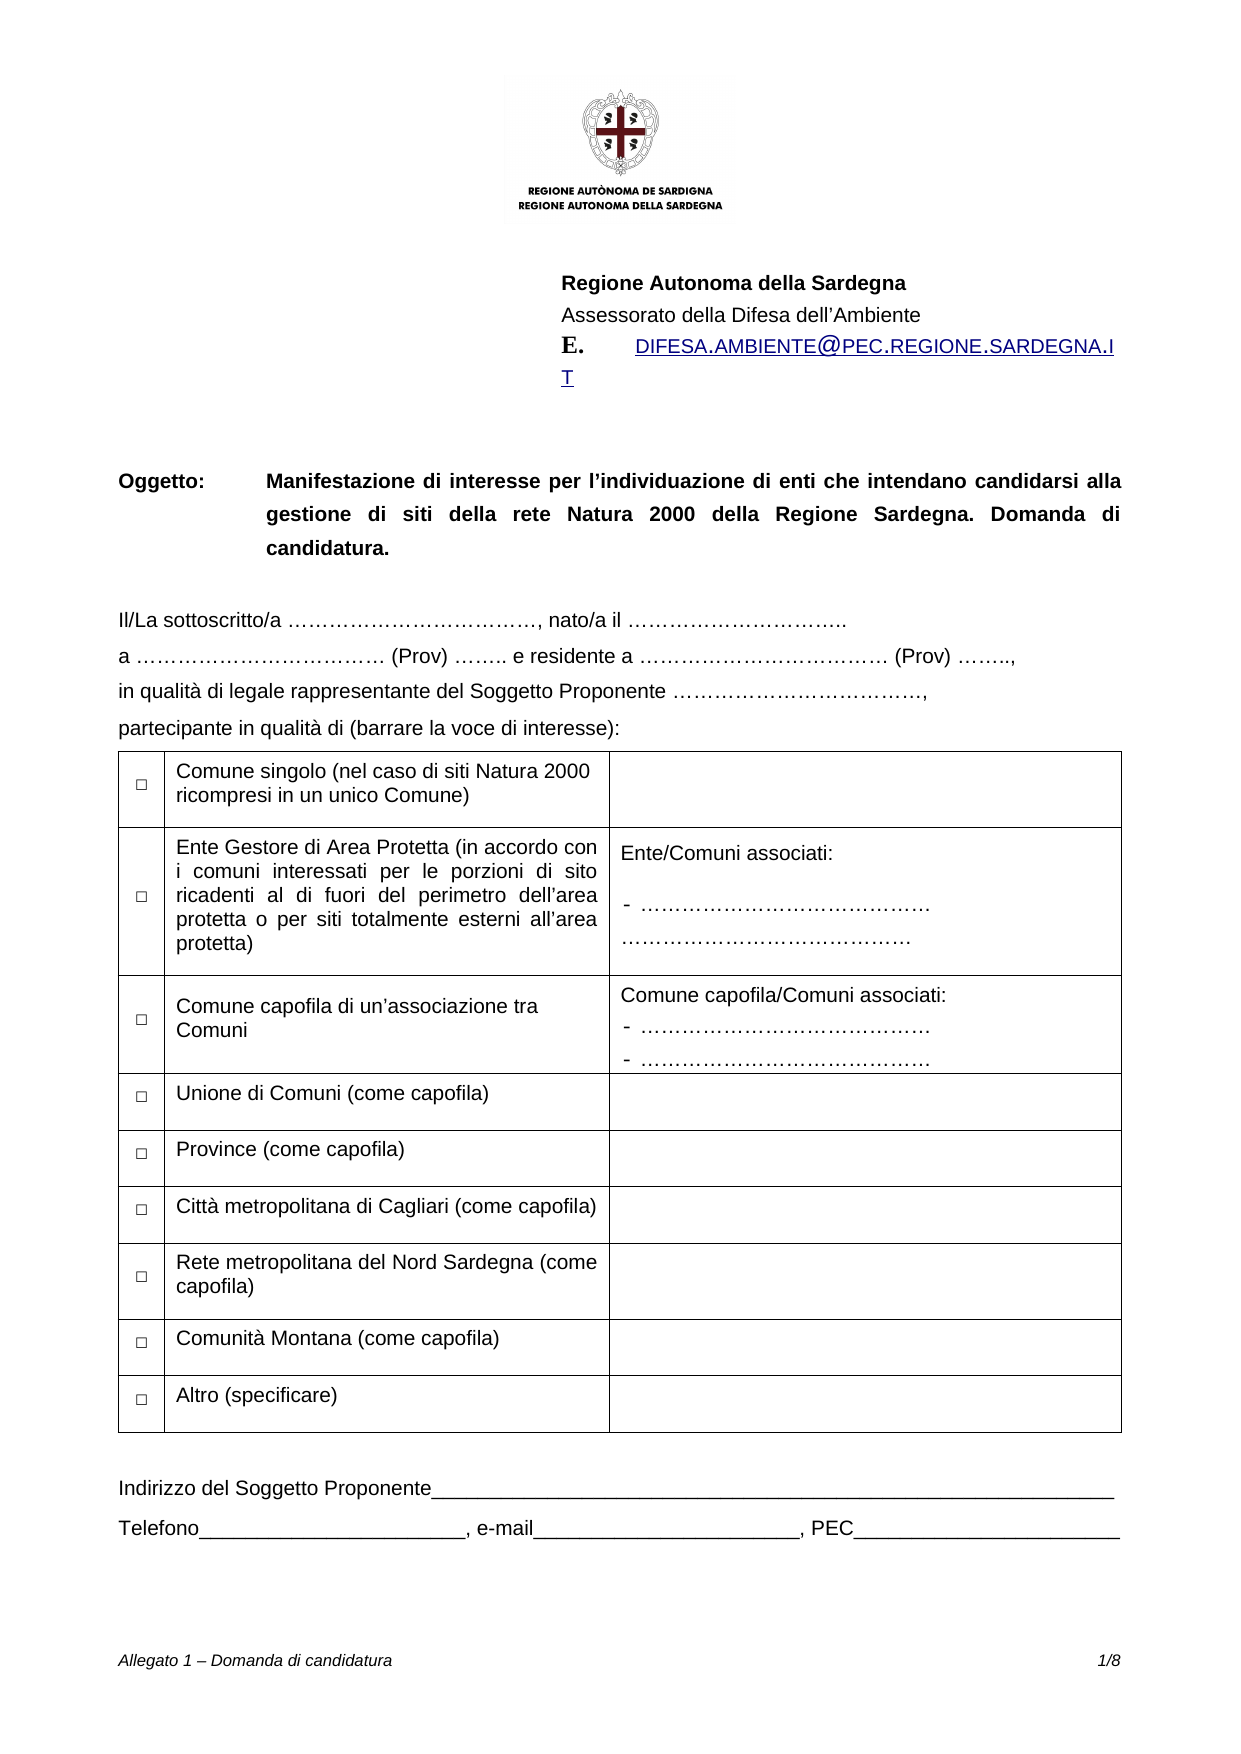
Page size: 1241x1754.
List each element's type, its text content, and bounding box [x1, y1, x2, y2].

table_cell ☐ [119, 1187, 164, 1243]
text Indirizzo del Soggetto Proponente___________________________________________________________ [118, 1469, 1122, 1502]
text Assessorato della Difesa dell’Ambiente [561, 297, 1122, 328]
text Telefono_______________________, e-mail_______________________, PEC_______________________ [118, 1508, 1122, 1542]
table_cell Rete metropolitana del Nord Sardegna (come capofila) [165, 1244, 609, 1319]
table_cell Ente Gestore di Area Protetta (in accordo con i comuni interessati per le porzioni di sito ricadenti al di fuori del perimetro dell’area protetta o per siti totalmente esterni all’area protetta) [165, 828, 609, 975]
table_header Comune singolo (nel caso di siti Natura 2000 ricompresi in un unico Comune) [165, 752, 609, 827]
table_cell Ente/Comuni associati: …………………………………… …………………………………… [610, 828, 1121, 975]
table_header [610, 752, 1121, 827]
text a ……………………………… (Prov) …….. e residente a ……………………………… (Prov) …….., [118, 643, 1122, 667]
table_cell Comune capofila/Comuni associati: …………………………………… …………………………………… [610, 976, 1121, 1073]
table_cell ☐ [119, 976, 164, 1073]
table_cell Unione di Comuni (come capofila) [165, 1074, 609, 1130]
text Oggetto: Manifestazione di interesse per l’individuazione di enti che intendano candidarsi alla gestione di siti della rete Natura 2000 della Regione Sardegna. Domanda di candidatura. [118, 462, 1122, 562]
text partecipante in qualità di (barrare la voce di interesse): [118, 715, 1122, 739]
table_header ☐ [119, 752, 164, 827]
table_cell Altro (specificare) [165, 1376, 609, 1432]
table_cell ☐ [119, 1320, 164, 1375]
table_cell [610, 1376, 1121, 1432]
table_cell Province (come capofila) [165, 1131, 609, 1186]
table_cell ☐ [119, 1376, 164, 1432]
table_cell ☐ [119, 1074, 164, 1130]
table_cell [610, 1187, 1121, 1243]
table_cell [610, 1074, 1121, 1130]
text in qualità di legale rappresentante del Soggetto Proponente ………………………………, [118, 679, 1122, 703]
table_cell ☐ [119, 1244, 164, 1319]
table_cell ☐ [119, 1131, 164, 1186]
table_cell [610, 1131, 1121, 1186]
table_cell [610, 1244, 1121, 1319]
table_cell ☐ [119, 828, 164, 975]
text Il/La sottoscritto/a ………………………………, nato/a il ………………………….. [118, 607, 1122, 631]
table_cell Città metropolitana di Cagliari (come capofila) [165, 1187, 609, 1243]
table_cell Comune capofila di un’associazione tra Comuni [165, 976, 609, 1073]
table_cell [610, 1320, 1121, 1375]
table_cell Comunità Montana (come capofila) [165, 1320, 609, 1375]
text Regione Autonoma della Sardegna [561, 266, 1122, 297]
subtitle difesa.ambiente@pec.regione.sardegna.it [561, 328, 1122, 391]
